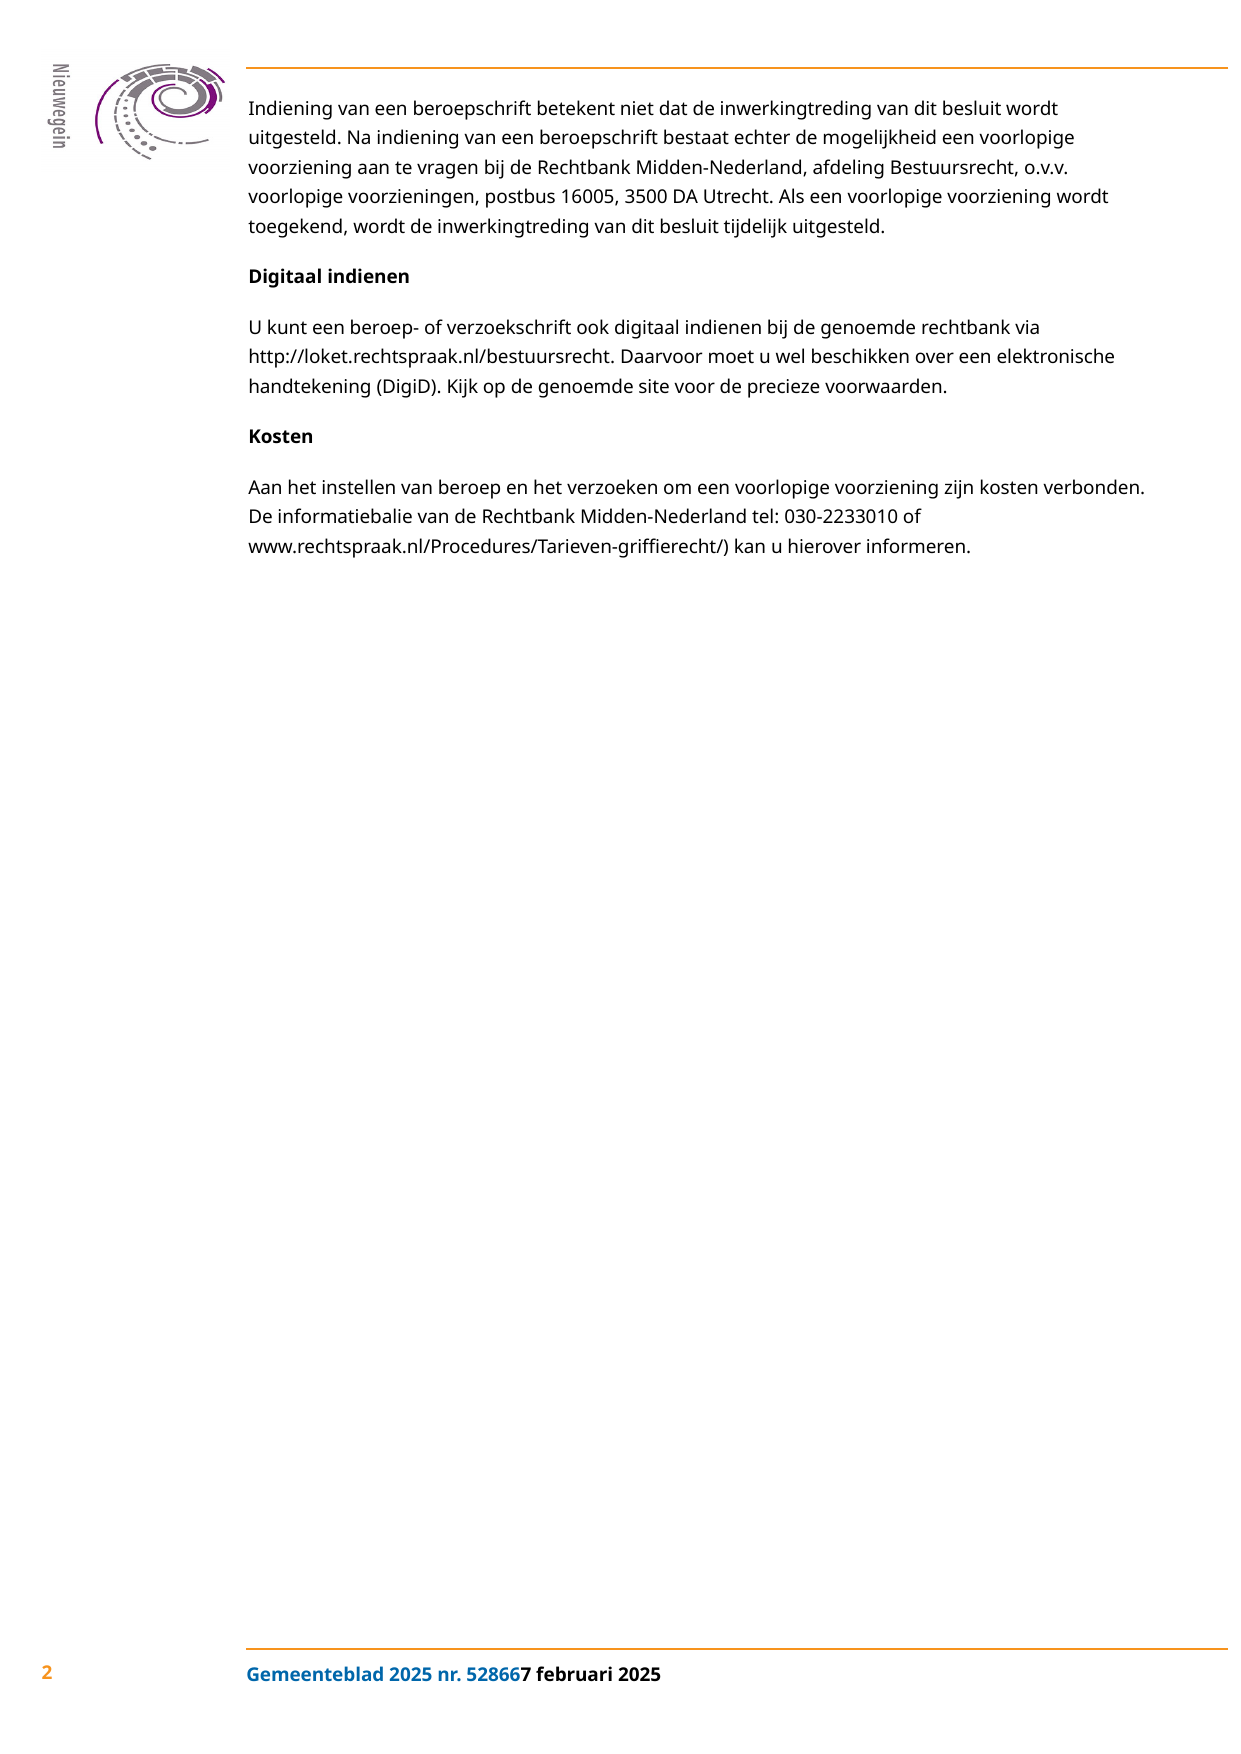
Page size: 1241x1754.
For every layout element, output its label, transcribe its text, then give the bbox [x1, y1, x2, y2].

text Digitaal indienen [248, 263, 1152, 289]
text Aan het instellen van beroep en het verzoeken om een voorlopige voorziening zijn kosten verbonden. De informatiebalie van de Rechtbank Midden-Nederland tel: 030-2233010 of www.rechtspraak.nl/Procedures/Tarieven-griffierecht/) kan u hierover informeren. [248, 474, 1152, 559]
picture [41, 47, 231, 172]
text U kunt een beroep- of verzoekschrift ook digitaal indienen bij de genoemde rechtbank via http://loket.rechtspraak.nl/bestuursrecht. Daarvoor moet u wel beschikken over een elektronische handtekening (DigiD). Kijk op de genoemde site voor de precieze voorwaarden. [248, 314, 1152, 399]
text Kosten [248, 423, 1152, 449]
text Indiening van een beroepschrift betekent niet dat de inwerkingtreding van dit besluit wordt uitgesteld. Na indiening van een beroepschrift bestaat echter de mogelijkheid een voorlopige voorziening aan te vragen bij de Rechtbank Midden-Nederland, afdeling Bestuursrecht, o.v.v. voorlopige voorzieningen, postbus 16005, 3500 DA Utrecht. Als een voorlopige voorziening wordt toegekend, wordt de inwerkingtreding van dit besluit tijdelijk uitgesteld. [248, 95, 1152, 239]
